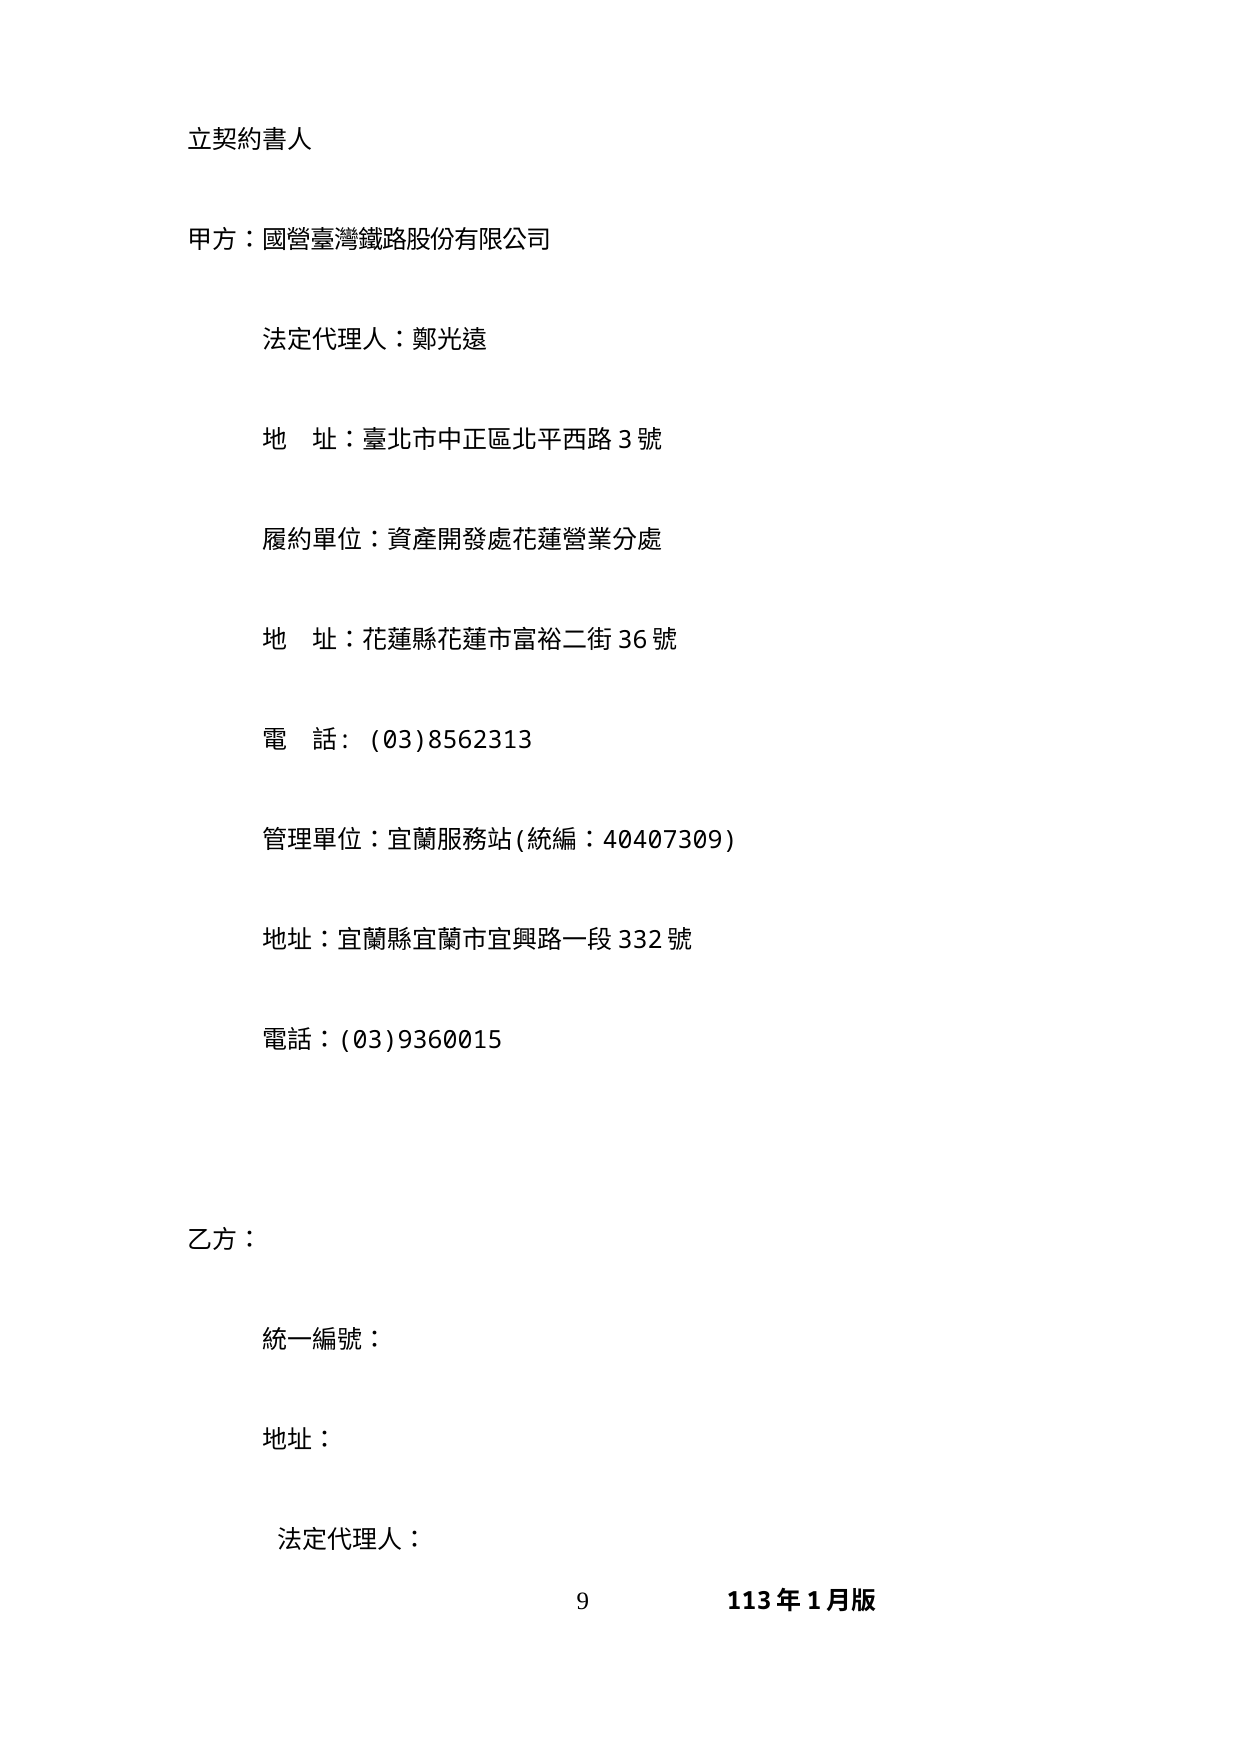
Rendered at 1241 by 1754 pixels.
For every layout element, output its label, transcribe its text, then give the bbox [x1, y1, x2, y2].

text 統一編號： [262, 1296, 1053, 1359]
text 甲方：國營臺灣鐵路股份有限公司 [187, 196, 1053, 259]
text 法定代理人：鄭光遠 [262, 296, 1053, 359]
text 地 址：花蓮縣花蓮市富裕二街36號 [262, 596, 1053, 659]
text 地址：宜蘭縣宜蘭市宜興路一段332號 [262, 896, 1053, 959]
text 電話：(03)9360015 [262, 996, 1053, 1059]
text 立契約書人 [187, 96, 1053, 159]
text 管理單位：宜蘭服務站(統編：40407309) [262, 796, 1053, 859]
text 地址： [262, 1396, 1053, 1459]
text 法定代理人： [187, 1496, 1053, 1559]
text 電 話: (03)8562313 [262, 696, 1053, 759]
text 乙方： [187, 1196, 1053, 1259]
text 地 址：臺北市中正區北平西路3號 [262, 396, 1053, 459]
text 履約單位：資產開發處花蓮營業分處 [262, 496, 1053, 559]
